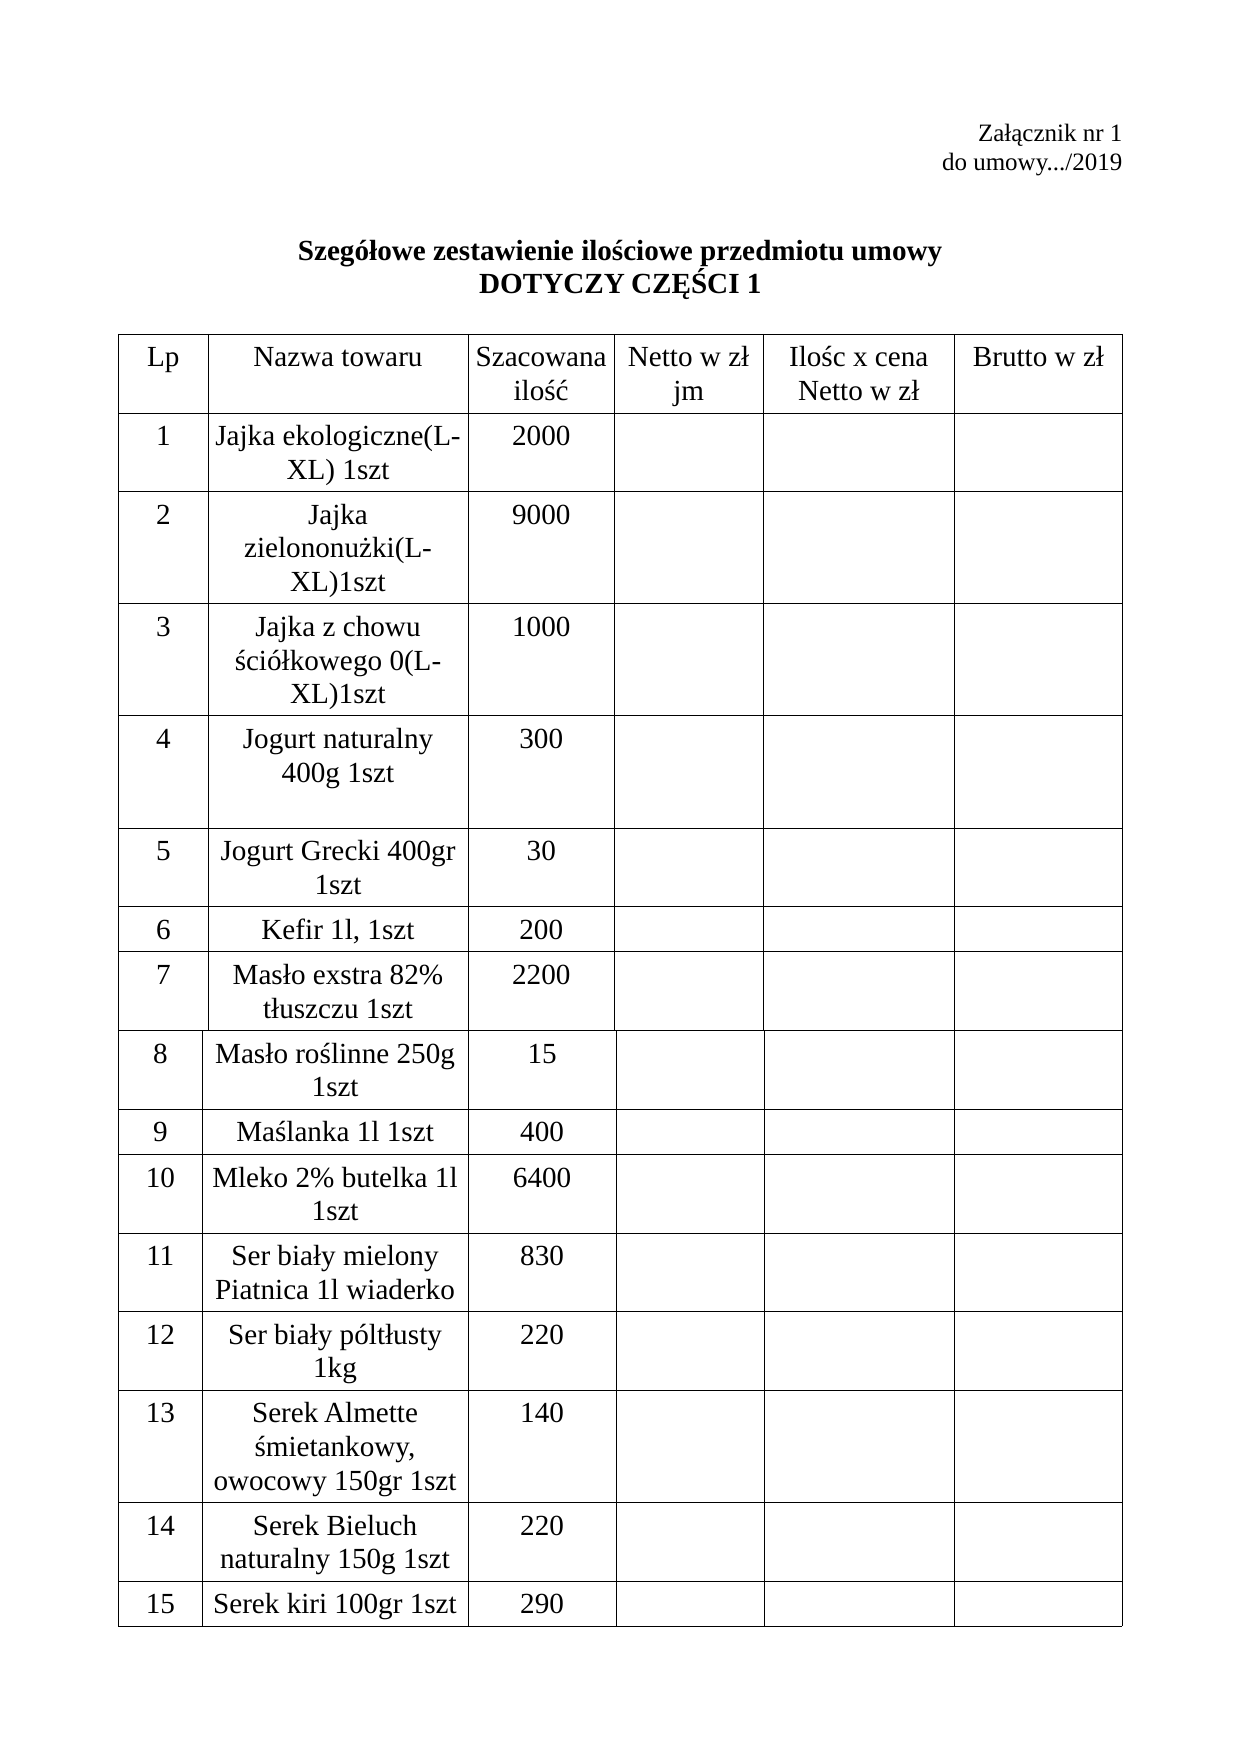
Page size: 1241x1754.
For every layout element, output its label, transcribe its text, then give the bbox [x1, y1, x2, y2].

table_cell Mleko 2% butelka 1l 1szt [203, 1155, 468, 1232]
table_header Brutto w zł [955, 335, 1122, 412]
table_header 8 [119, 1031, 202, 1109]
table_cell 4 [119, 716, 208, 828]
table_cell 7 [119, 952, 208, 1030]
table_cell [765, 1110, 954, 1154]
table_cell [615, 716, 763, 828]
table_cell Jajka z chowu ściółkowego 0(L-XL)1szt [209, 604, 468, 715]
table_cell [764, 492, 954, 603]
table_cell [617, 1155, 764, 1232]
table_cell [955, 1582, 1122, 1626]
table_cell [764, 907, 954, 951]
table_cell Serek kiri 100gr 1szt [203, 1582, 468, 1626]
table_cell [617, 1234, 764, 1311]
table_cell [765, 1582, 954, 1626]
table_cell Jajka zielononużki(L-XL)1szt [209, 492, 468, 603]
table_cell 200 [469, 907, 614, 951]
table_cell [765, 1503, 954, 1581]
table_cell 6 [119, 907, 208, 951]
table_cell 220 [469, 1312, 616, 1390]
table_cell [955, 1155, 1122, 1232]
table_cell Jajka ekologiczne(L-XL) 1szt [209, 414, 468, 491]
table_cell [955, 907, 1122, 951]
table_cell Ser biały mielony Piatnica 1l wiaderko [203, 1234, 468, 1311]
table_cell [955, 1110, 1122, 1154]
table_cell 15 [119, 1582, 202, 1626]
table_cell [765, 1312, 954, 1390]
table_cell Maślanka 1l 1szt [203, 1110, 468, 1154]
table_cell 11 [119, 1234, 202, 1311]
table_cell [615, 414, 763, 491]
table_header 15 [469, 1031, 616, 1109]
table_cell 2 [119, 492, 208, 603]
table_header [617, 1031, 764, 1109]
table_cell Serek Bieluch naturalny 150g 1szt [203, 1503, 468, 1581]
table_cell [615, 492, 763, 603]
table_cell [617, 1391, 764, 1502]
table_cell [617, 1503, 764, 1581]
table_cell [955, 1234, 1122, 1311]
table_cell [765, 1155, 954, 1232]
table_cell Kefir 1l, 1szt [209, 907, 468, 951]
table_cell 14 [119, 1503, 202, 1581]
table_cell 12 [119, 1312, 202, 1390]
table_cell [955, 1391, 1122, 1502]
table_cell [617, 1312, 764, 1390]
table_cell [615, 952, 763, 1030]
text Szegółowe zestawienie ilościowe przedmiotu umowy [118, 233, 1122, 267]
table_cell 5 [119, 829, 208, 906]
table_cell [955, 1503, 1122, 1581]
table_cell 30 [469, 829, 614, 906]
table_cell [615, 907, 763, 951]
table_cell [764, 952, 954, 1030]
table_header Szacowana ilość [469, 335, 614, 412]
table_cell [617, 1582, 764, 1626]
table_cell 10 [119, 1155, 202, 1232]
table_cell 400 [469, 1110, 616, 1154]
table_cell 2000 [469, 414, 614, 491]
table_cell [955, 1312, 1122, 1390]
table_cell 220 [469, 1503, 616, 1581]
table_cell 140 [469, 1391, 616, 1502]
table_header Nazwa towaru [209, 335, 468, 412]
table_cell Serek Almette śmietankowy, owocowy 150gr 1szt [203, 1391, 468, 1502]
table_cell [764, 829, 954, 906]
table_cell [955, 716, 1122, 828]
table_cell Jogurt Grecki 400gr 1szt [209, 829, 468, 906]
table_cell [764, 716, 954, 828]
table_cell 9 [119, 1110, 202, 1154]
table_cell 290 [469, 1582, 616, 1626]
table_cell Jogurt naturalny 400g 1szt [209, 716, 468, 828]
table_header Ilośc x cena Netto w zł [764, 335, 954, 412]
table_cell 1000 [469, 604, 614, 715]
table_cell [955, 414, 1122, 491]
table_cell [764, 604, 954, 715]
table_cell 830 [469, 1234, 616, 1311]
table_header [765, 1031, 954, 1109]
table_header Netto w zł jm [615, 335, 763, 412]
table_cell [955, 492, 1122, 603]
text Załącznik nr 1 [118, 118, 1122, 147]
table_cell [764, 414, 954, 491]
text DOTYCZY CZĘŚCI 1 [118, 267, 1122, 300]
table_cell 3 [119, 604, 208, 715]
table_cell Ser biały póltłusty 1kg [203, 1312, 468, 1390]
table_cell [765, 1391, 954, 1502]
table_cell [955, 604, 1122, 715]
table_cell Masło exstra 82% tłuszczu 1szt [209, 952, 468, 1030]
table_cell [765, 1234, 954, 1311]
table_cell 9000 [469, 492, 614, 603]
table_cell [617, 1110, 764, 1154]
table_cell [955, 829, 1122, 906]
table_cell [955, 952, 1122, 1030]
table_cell 6400 [469, 1155, 616, 1232]
table_cell 300 [469, 716, 614, 828]
table_header Lp [119, 335, 208, 412]
table_cell 13 [119, 1391, 202, 1502]
table_cell 2200 [469, 952, 614, 1030]
table_header Masło roślinne 250g 1szt [203, 1031, 468, 1109]
table_cell [615, 829, 763, 906]
table_cell 1 [119, 414, 208, 491]
text do umowy.../2019 [118, 147, 1122, 176]
table_cell [615, 604, 763, 715]
table_header [955, 1031, 1122, 1109]
